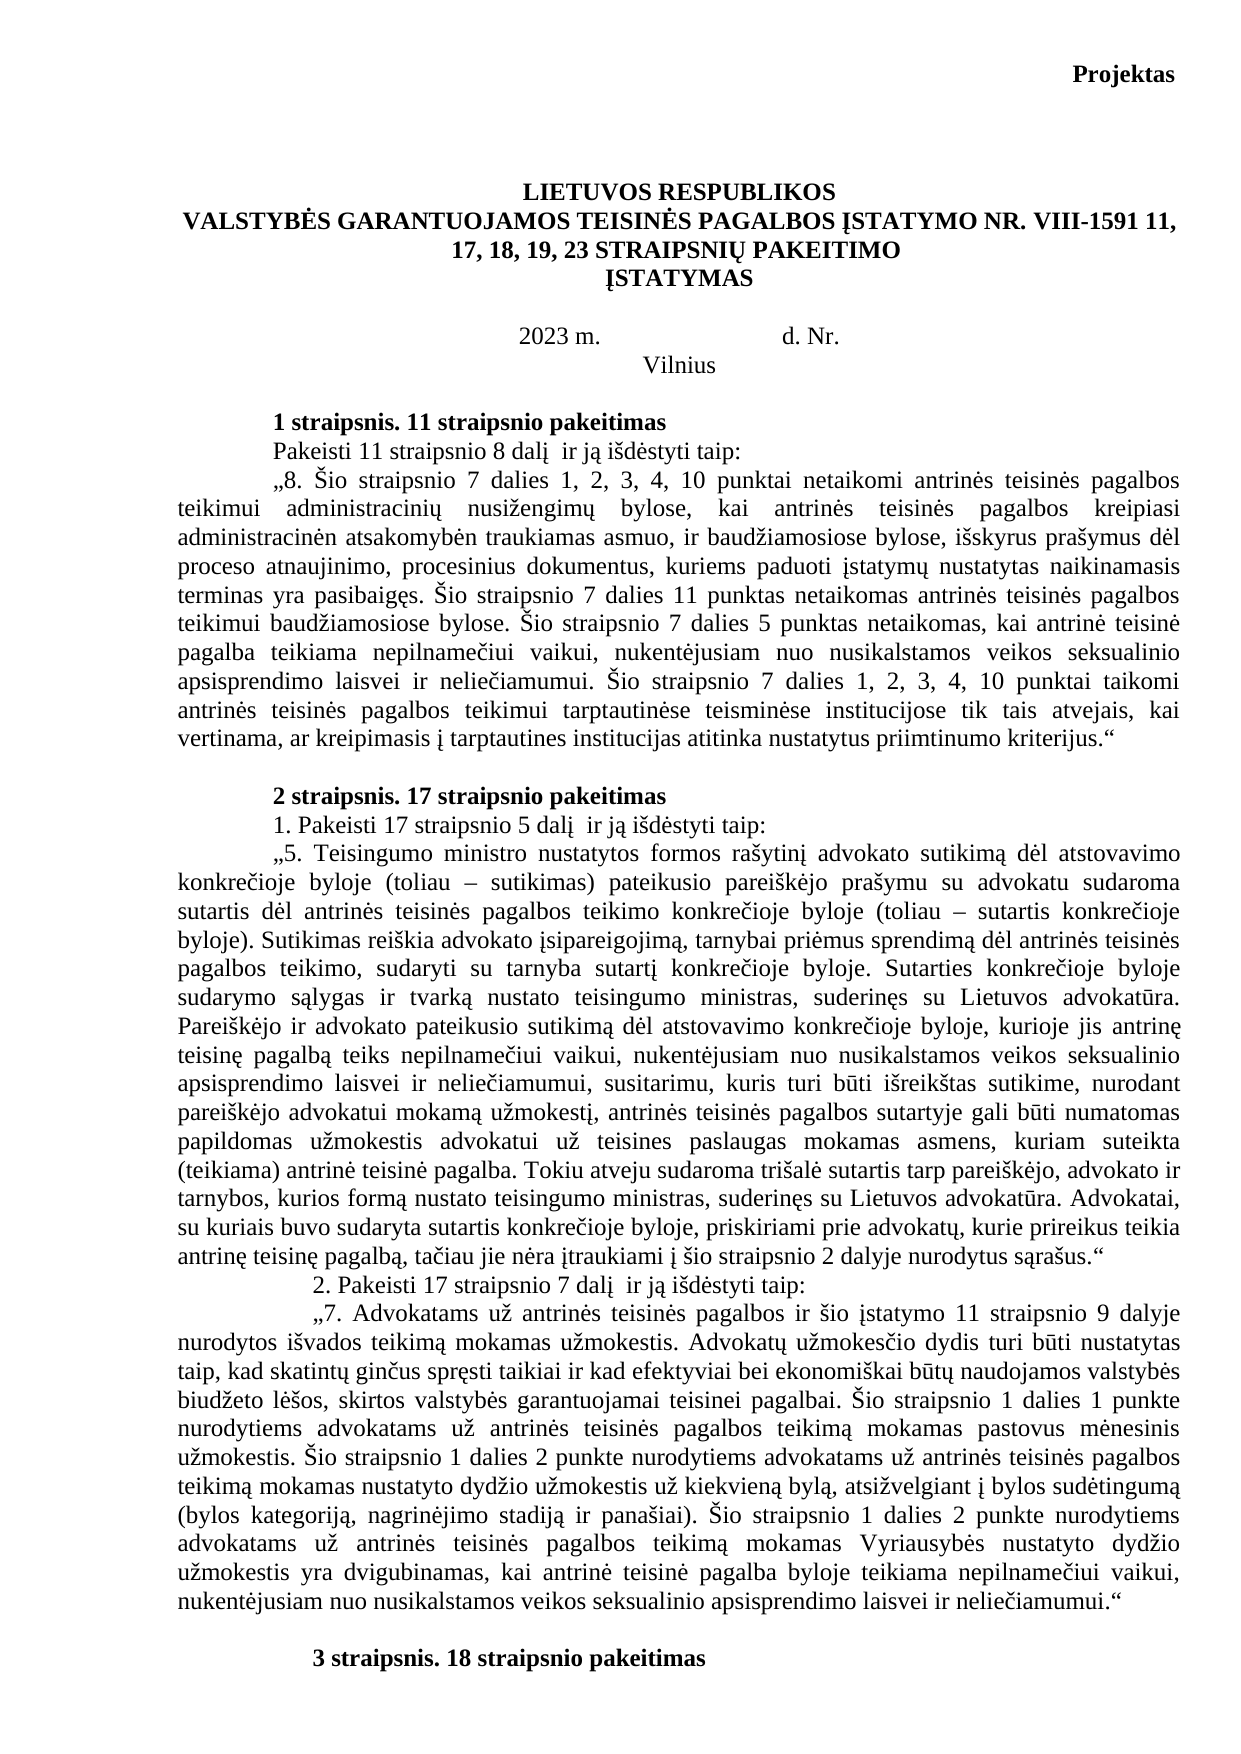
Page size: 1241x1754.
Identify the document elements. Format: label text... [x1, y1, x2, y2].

text „7. Advokatams už antrinės teisinės pagalbos ir šio įstatymo 11 straipsnio 9 dalyje nurodytos išvados teikimą mokamas užmokestis. Advokatų užmokesčio dydis turi būti nustatytas taip, kad skatintų ginčus spręsti taikiai ir kad efektyviai bei ekonomiškai būtų naudojamos valstybės biudžeto lėšos, skirtos valstybės garantuojamai teisinei pagalbai. Šio straipsnio 1 dalies 1 punkte nurodytiems advokatams už antrinės teisinės pagalbos teikimą mokamas pastovus mėnesinis užmokestis. Šio straipsnio 1 dalies 2 punkte nurodytiems advokatams už antrinės teisinės pagalbos teikimą mokamas nustatyto dydžio užmokestis už kiekvieną bylą, atsižvelgiant į bylos sudėtingumą (bylos kategoriją, nagrinėjimo stadiją ir panašiai). Šio straipsnio 1 dalies 2 punkte nurodytiems advokatams už antrinės teisinės pagalbos teikimą mokamas Vyriausybės nustatyto dydžio užmokestis yra dvigubinamas, kai antrinė teisinė pagalba byloje teikiama nepilnamečiui vaikui, nukentėjusiam nuo nusikalstamos veikos seksualinio apsisprendimo laisvei ir neliečiamumui.“ [177, 1298, 1181, 1615]
text LIETUVOS RESPUBLIKOS [177, 177, 1181, 206]
text 2 straipsnis. 17 straipsnio pakeitimas [177, 781, 1181, 810]
text „8. Šio straipsnio 7 dalies 1, 2, 3, 4, 10 punktai netaikomi antrinės teisinės pagalbos teikimui administracinių nusižengimų bylose, kai antrinės teisinės pagalbos kreipiasi administracinėn atsakomybėn traukiamas asmuo, ir baudžiamosiose bylose, išskyrus prašymus dėl proceso atnaujinimo, procesinius dokumentus, kuriems paduoti įstatymų nustatytas naikinamasis terminas yra pasibaigęs. Šio straipsnio 7 dalies 11 punktas netaikomas antrinės teisinės pagalbos teikimui baudžiamosiose bylose. Šio straipsnio 7 dalies 5 punktas netaikomas, kai antrinė teisinė pagalba teikiama nepilnamečiui vaikui, nukentėjusiam nuo nusikalstamos veikos seksualinio apsisprendimo laisvei ir neliečiamumui. Šio straipsnio 7 dalies 1, 2, 3, 4, 10 punktai taikomi antrinės teisinės pagalbos teikimui tarptautinėse teisminėse institucijose tik tais atvejais, kai vertinama, ar kreipimasis į tarptautines institucijas atitinka nustatytus priimtinumo kriterijus.“ [177, 465, 1181, 752]
text Vilnius [177, 350, 1181, 378]
text Pakeisti 11 straipsnio 8 dalį ir ją išdėstyti taip: [177, 436, 1181, 465]
text 1 straipsnis. 11 straipsnio pakeitimas [177, 407, 1181, 436]
text ĮSTATYMAS [177, 263, 1181, 292]
text „5. Teisingumo ministro nustatytos formos rašytinį advokato sutikimą dėl atstovavimo konkrečioje byloje (toliau – sutikimas) pateikusio pareiškėjo prašymu su advokatu sudaroma sutartis dėl antrinės teisinės pagalbos teikimo konkrečioje byloje (toliau – sutartis konkrečioje byloje). Sutikimas reiškia advokato įsipareigojimą, tarnybai priėmus sprendimą dėl antrinės teisinės pagalbos teikimo, sudaryti su tarnyba sutartį konkrečioje byloje. Sutarties konkrečioje byloje sudarymo sąlygas ir tvarką nustato teisingumo ministras, suderinęs su Lietuvos advokatūra. Pareiškėjo ir advokato pateikusio sutikimą dėl atstovavimo konkrečioje byloje, kurioje jis antrinę teisinę pagalbą teiks nepilnamečiui vaikui, nukentėjusiam nuo nusikalstamos veikos seksualinio apsisprendimo laisvei ir neliečiamumui, susitarimu, kuris turi būti išreikštas sutikime, nurodant pareiškėjo advokatui mokamą užmokestį, antrinės teisinės pagalbos sutartyje gali būti numatomas papildomas užmokestis advokatui už teisines paslaugas mokamas asmens, kuriam suteikta (teikiama) antrinė teisinė pagalba. Tokiu atveju sudaroma trišalė sutartis tarp pareiškėjo, advokato ir tarnybos, kurios formą nustato teisingumo ministras, suderinęs su Lietuvos advokatūra. Advokatai, su kuriais buvo sudaryta sutartis konkrečioje byloje, priskiriami prie advokatų, kurie prireikus teikia antrinę teisinę pagalbą, tačiau jie nėra įtraukiami į šio straipsnio 2 dalyje nurodytus sąrašus.“ [177, 838, 1181, 1270]
text 1. Pakeisti 17 straipsnio 5 dalį ir ją išdėstyti taip: [177, 810, 1181, 838]
text 3 straipsnis. 18 straipsnio pakeitimas [177, 1643, 1181, 1672]
text VALSTYBĖS GARANTUOJAMOS TEISINĖS PAGALBOS ĮSTATYMO NR. VIII‑1591 11, 17, 18, 19, 23 STRAIPSNIŲ PAKEITIMO [177, 206, 1181, 263]
text 2023 m. d. Nr. [177, 321, 1181, 350]
text 2. Pakeisti 17 straipsnio 7 dalį ir ją išdėstyti taip: [177, 1270, 1181, 1298]
